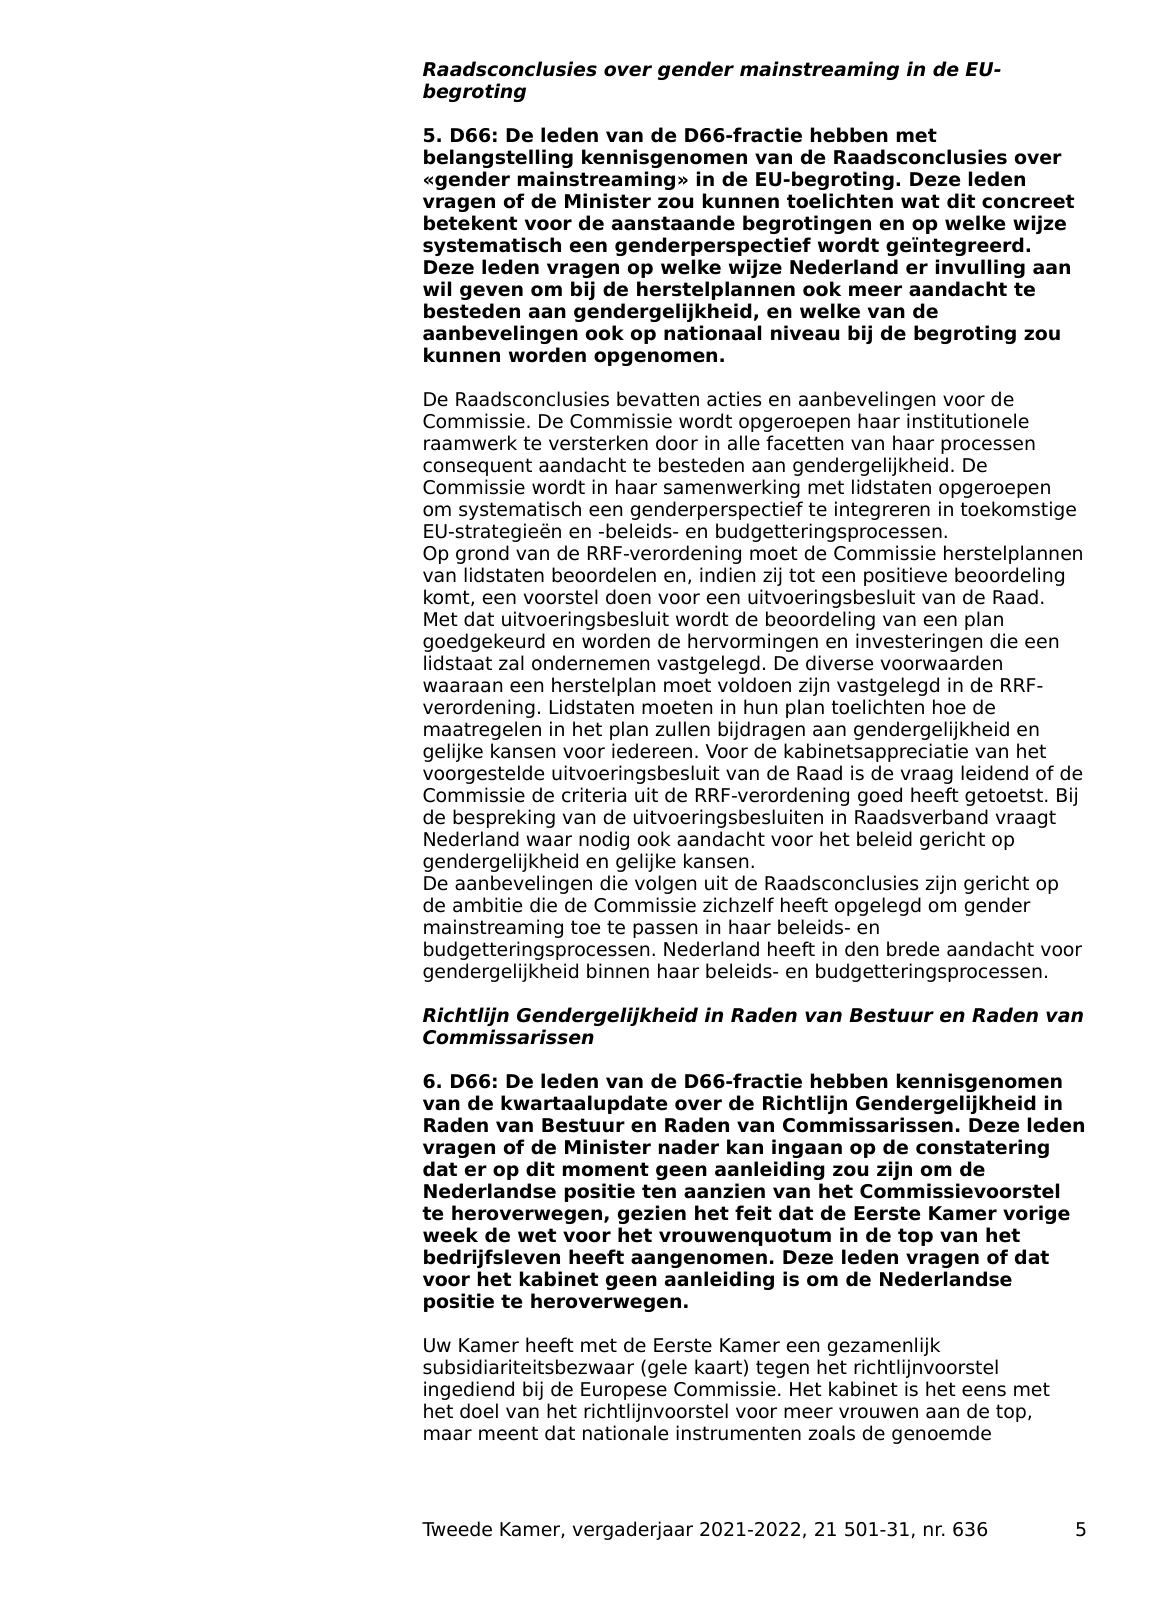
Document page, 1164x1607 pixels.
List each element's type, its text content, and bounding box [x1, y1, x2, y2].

subtitle Richtlijn Gendergelijkheid in Raden van Bestuur en Raden van Commissarissen [422, 1005, 1087, 1049]
text Uw Kamer heeft met de Eerste Kamer een gezamenlijk subsidiariteitsbezwaar (gele kaart) tegen het richtlijnvoorstel ingediend bij de Europese Commissie. Het kabinet is het eens met het doel van het richtlijnvoorstel voor meer vrouwen aan de top, maar meent dat nationale instrumenten zoals de genoemde [422, 1335, 1087, 1445]
text 5. D66: De leden van de D66-fractie hebben met belangstelling kennisgenomen van de Raadsconclusies over «gender mainstreaming» in de EU-begroting. Deze leden vragen of de Minister zou kunnen toelichten wat dit concreet betekent voor de aanstaande begrotingen en op welke wijze systematisch een genderperspectief wordt geïntegreerd. Deze leden vragen op welke wijze Nederland er invulling aan wil geven om bij de herstelplannen ook meer aandacht te besteden aan gendergelijkheid, en welke van de aanbevelingen ook op nationaal niveau bij de begroting zou kunnen worden opgenomen. [422, 125, 1087, 367]
text De Raadsconclusies bevatten acties en aanbevelingen voor de Commissie. De Commissie wordt opgeroepen haar institutionele raamwerk te versterken door in alle facetten van haar processen consequent aandacht te besteden aan gendergelijkheid. De Commissie wordt in haar samenwerking met lidstaten opgeroepen om systematisch een genderperspectief te integreren in toekomstige EU-strategieën en -beleids- en budgetteringsprocessen. [422, 389, 1087, 543]
text 6. D66: De leden van de D66-fractie hebben kennisgenomen van de kwartaalupdate over de Richtlijn Gendergelijkheid in Raden van Bestuur en Raden van Commissarissen. Deze leden vragen of de Minister nader kan ingaan op de constatering dat er op dit moment geen aanleiding zou zijn om de Nederlandse positie ten aanzien van het Commissievoorstel te heroverwegen, gezien het feit dat de Eerste Kamer vorige week de wet voor het vrouwenquotum in de top van het bedrijfsleven heeft aangenomen. Deze leden vragen of dat voor het kabinet geen aanleiding is om de Nederlandse positie te heroverwegen. [422, 1071, 1087, 1313]
text Op grond van de RRF-verordening moet de Commissie herstelplannen van lidstaten beoordelen en, indien zij tot een positieve beoordeling komt, een voorstel doen voor een uitvoeringsbesluit van de Raad. Met dat uitvoeringsbesluit wordt de beoordeling van een plan goedgekeurd en worden de hervormingen en investeringen die een lidstaat zal ondernemen vastgelegd. De diverse voorwaarden waaraan een herstelplan moet voldoen zijn vastgelegd in de RRF-verordening. Lidstaten moeten in hun plan toelichten hoe de maatregelen in het plan zullen bijdragen aan gendergelijkheid en gelijke kansen voor iedereen. Voor de kabinetsappreciatie van het voorgestelde uitvoeringsbesluit van de Raad is de vraag leidend of de Commissie de criteria uit de RRF-verordening goed heeft getoetst. Bij de bespreking van de uitvoeringsbesluiten in Raadsverband vraagt Nederland waar nodig ook aandacht voor het beleid gericht op gendergelijkheid en gelijke kansen. [422, 543, 1087, 873]
subtitle Raadsconclusies over gender mainstreaming in de EU-begroting [422, 59, 1087, 103]
text De aanbevelingen die volgen uit de Raadsconclusies zijn gericht op de ambitie die de Commissie zichzelf heeft opgelegd om gender mainstreaming toe te passen in haar beleids- en budgetteringsprocessen. Nederland heeft in den brede aandacht voor gendergelijkheid binnen haar beleids- en budgetteringsprocessen. [422, 873, 1087, 983]
